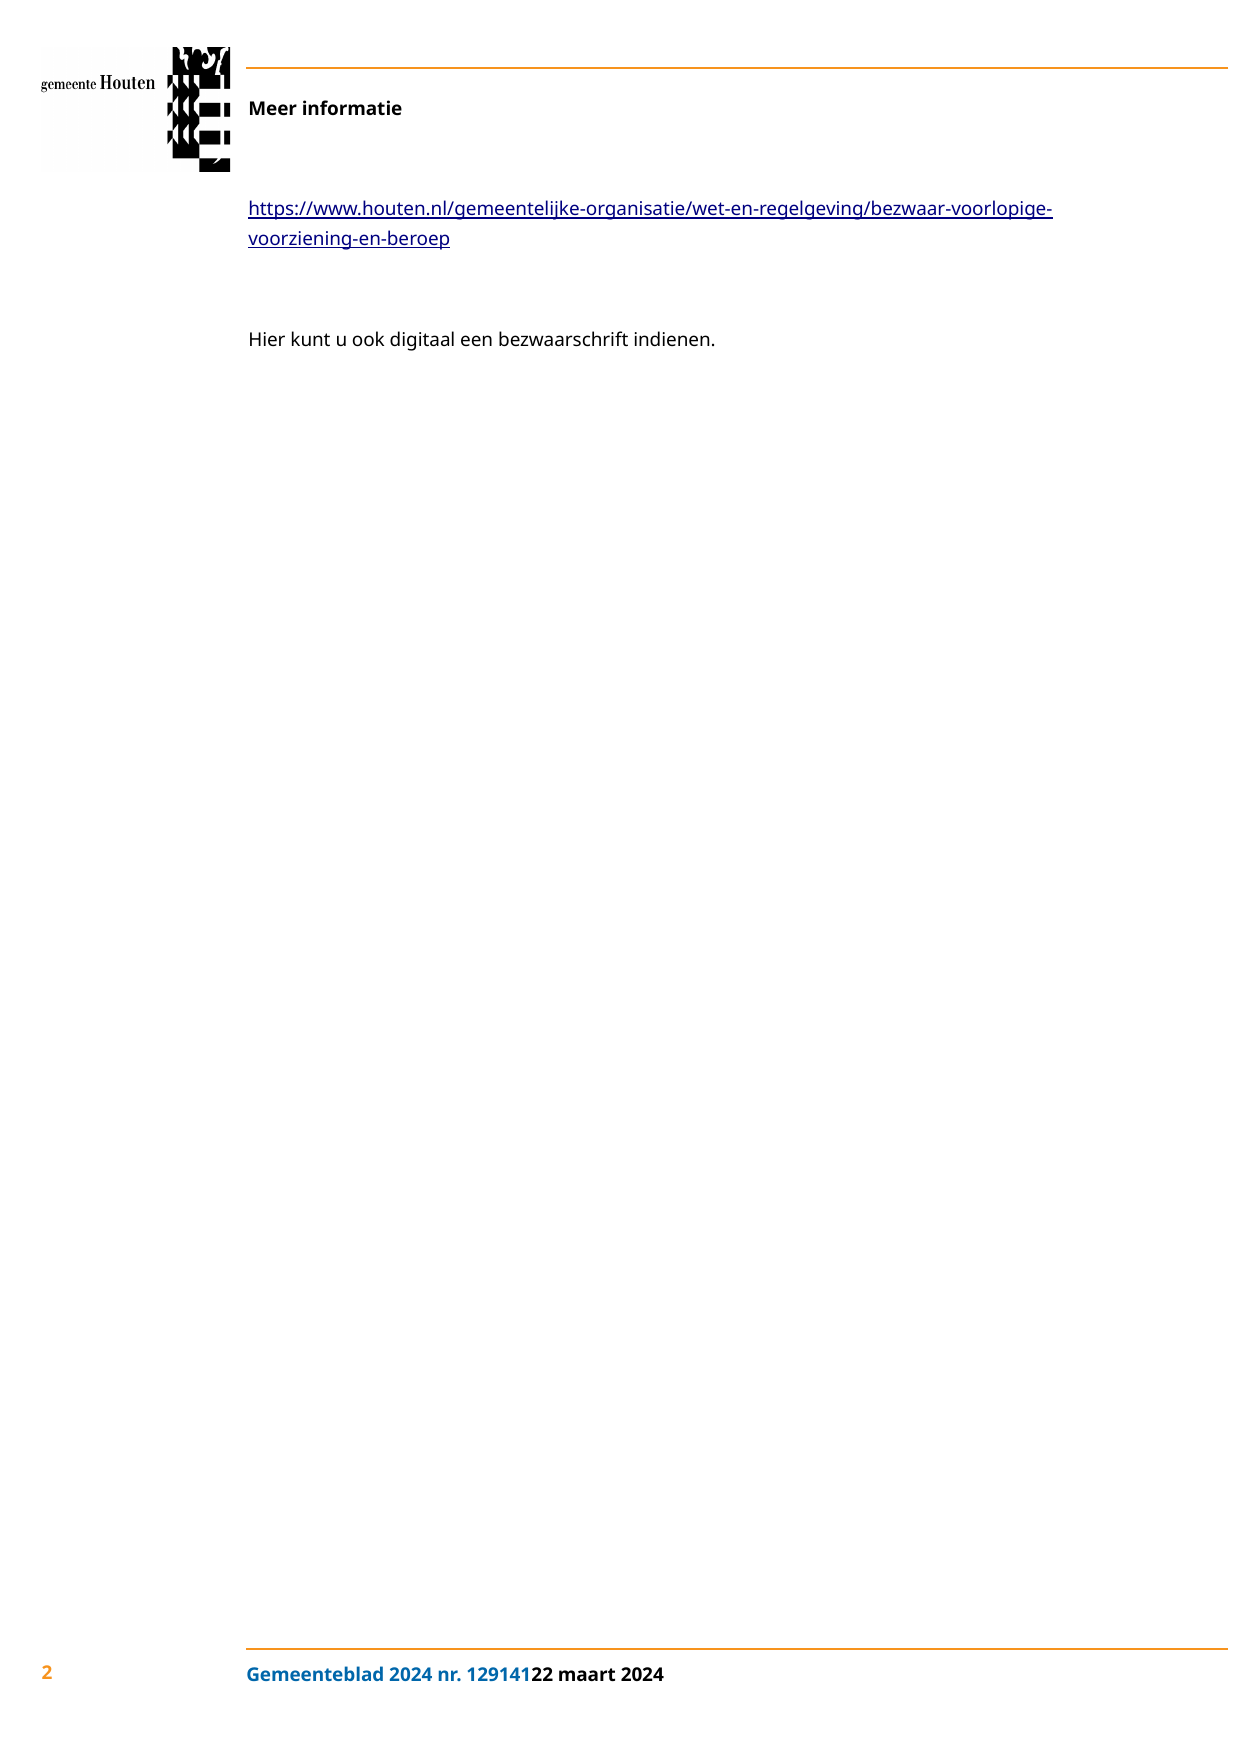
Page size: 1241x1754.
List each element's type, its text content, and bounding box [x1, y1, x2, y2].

picture [41, 47, 231, 172]
text Meer informatie [248, 95, 1152, 121]
text Hier kunt u ook digitaal een bezwaarschrift indienen. [248, 326, 1152, 352]
text https://www.houten.nl/gemeentelijke-organisatie/wet-en-regelgeving/bezwaar-voorlopige-voorziening-en-beroep [248, 196, 1152, 251]
